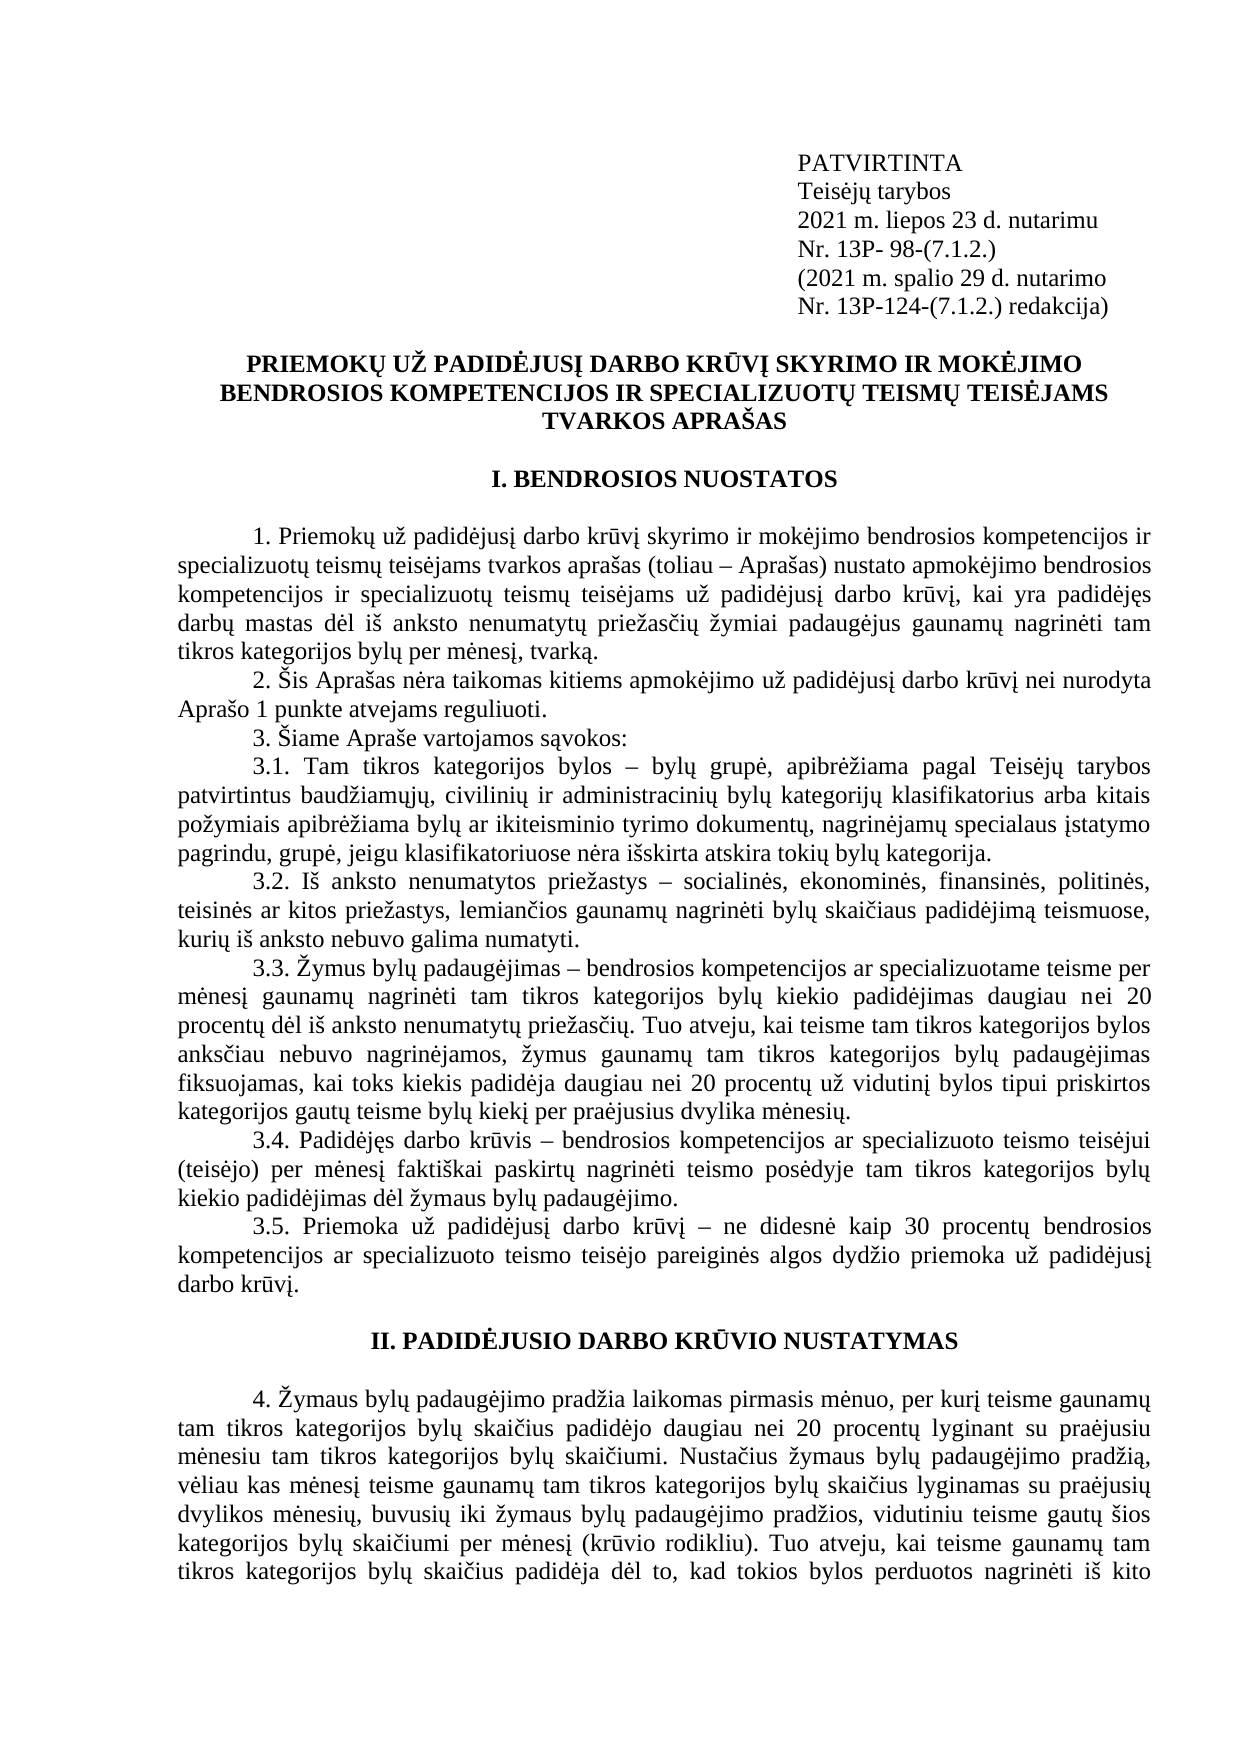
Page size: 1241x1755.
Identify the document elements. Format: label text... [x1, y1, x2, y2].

text Nr. 13P-124-(7.1.2.) redakcija) [797, 291, 1152, 320]
text 3.5. Priemoka už padidėjusį darbo krūvį – ne didesnė kaip 30 procentų bendrosios kompetencijos ar specializuoto teismo teisėjo pareiginės algos dydžio priemoka už padidėjusį darbo krūvį. [177, 1211, 1152, 1298]
text Teisėjų tarybos [797, 176, 1152, 205]
text Nr. 13P- 98-(7.1.2.) [797, 234, 1152, 263]
text II. PADIDĖJUSIO DARBO KRŪVIO NUSTATYMAS [177, 1326, 1152, 1355]
text 1. Priemokų už padidėjusį darbo krūvį skyrimo ir mokėjimo bendrosios kompetencijos ir specializuotų teismų teisėjams tvarkos aprašas (toliau – Aprašas) nustato apmokėjimo bendrosios kompetencijos ir specializuotų teismų teisėjams už padidėjusį darbo krūvį, kai yra padidėjęs darbų mastas dėl iš anksto nenumatytų priežasčių žymiai padaugėjus gaunamų nagrinėti tam tikros kategorijos bylų per mėnesį, tvarką. [177, 521, 1152, 665]
text 2021 m. liepos 23 d. nutarimu [797, 205, 1152, 234]
text PATVIRTINTA [797, 148, 1152, 176]
text 3.2. Iš anksto nenumatytos priežastys – socialinės, ekonominės, finansinės, politinės, teisinės ar kitos priežastys, lemiančios gaunamų nagrinėti bylų skaičiaus padidėjimą teismuose, kurių iš anksto nebuvo galima numatyti. [177, 866, 1152, 953]
text PRIEMOKŲ UŽ PADIDĖJUSĮ DARBO KRŪVĮ SKYRIMO IR MOKĖJIMO BENDROSIOS KOMPETENCIJOS IR SPECIALIZUOTŲ TEISMŲ TEISĖJAMS TVARKOS APRAŠAS [177, 349, 1152, 435]
text 2. Šis Aprašas nėra taikomas kitiems apmokėjimo už padidėjusį darbo krūvį nei nurodyta Aprašo 1 punkte atvejams reguliuoti. [177, 665, 1152, 723]
text (2021 m. spalio 29 d. nutarimo [797, 263, 1152, 291]
text I. BENDROSIOS NUOSTATOS [177, 464, 1152, 493]
text 3.3. Žymus bylų padaugėjimas – bendrosios kompetencijos ar specializuotame teisme per mėnesį gaunamų nagrinėti tam tikros kategorijos bylų kiekio padidėjimas daugiau nei 20 procentų dėl iš anksto nenumatytų priežasčių. Tuo atveju, kai teisme tam tikros kategorijos bylos anksčiau nebuvo nagrinėjamos, žymus gaunamų tam tikros kategorijos bylų padaugėjimas fiksuojamas, kai toks kiekis padidėja daugiau nei 20 procentų už vidutinį bylos tipui priskirtos kategorijos gautų teisme bylų kiekį per praėjusius dvylika mėnesių. [177, 953, 1152, 1125]
text 3.4. Padidėjęs darbo krūvis – bendrosios kompetencijos ar specializuoto teismo teisėjui (teisėjo) per mėnesį faktiškai paskirtų nagrinėti teismo posėdyje tam tikros kategorijos bylų kiekio padidėjimas dėl žymaus bylų padaugėjimo. [177, 1125, 1152, 1211]
text 3.1. Tam tikros kategorijos bylos – bylų grupė, apibrėžiama pagal Teisėjų tarybos patvirtintus baudžiamųjų, civilinių ir administracinių bylų kategorijų klasifikatorius arba kitais požymiais apibrėžiama bylų ar ikiteisminio tyrimo dokumentų, nagrinėjamų specialaus įstatymo pagrindu, grupė, jeigu klasifikatoriuose nėra išskirta atskira tokių bylų kategorija. [177, 751, 1152, 866]
text 3. Šiame Apraše vartojamos sąvokos: [177, 723, 1152, 751]
text 4. Žymaus bylų padaugėjimo pradžia laikomas pirmasis mėnuo, per kurį teisme gaunamų tam tikros kategorijos bylų skaičius padidėjo daugiau nei 20 procentų lyginant su praėjusiu mėnesiu tam tikros kategorijos bylų skaičiumi. Nustačius žymaus bylų padaugėjimo pradžią, vėliau kas mėnesį teisme gaunamų tam tikros kategorijos bylų skaičius lyginamas su praėjusių dvylikos mėnesių, buvusių iki žymaus bylų padaugėjimo pradžios, vidutiniu teisme gautų šios kategorijos bylų skaičiumi per mėnesį (krūvio rodikliu). Tuo atveju, kai teisme gaunamų tam tikros kategorijos bylų skaičius padidėja dėl to, kad tokios bylos perduotos nagrinėti iš kito [177, 1384, 1152, 1585]
